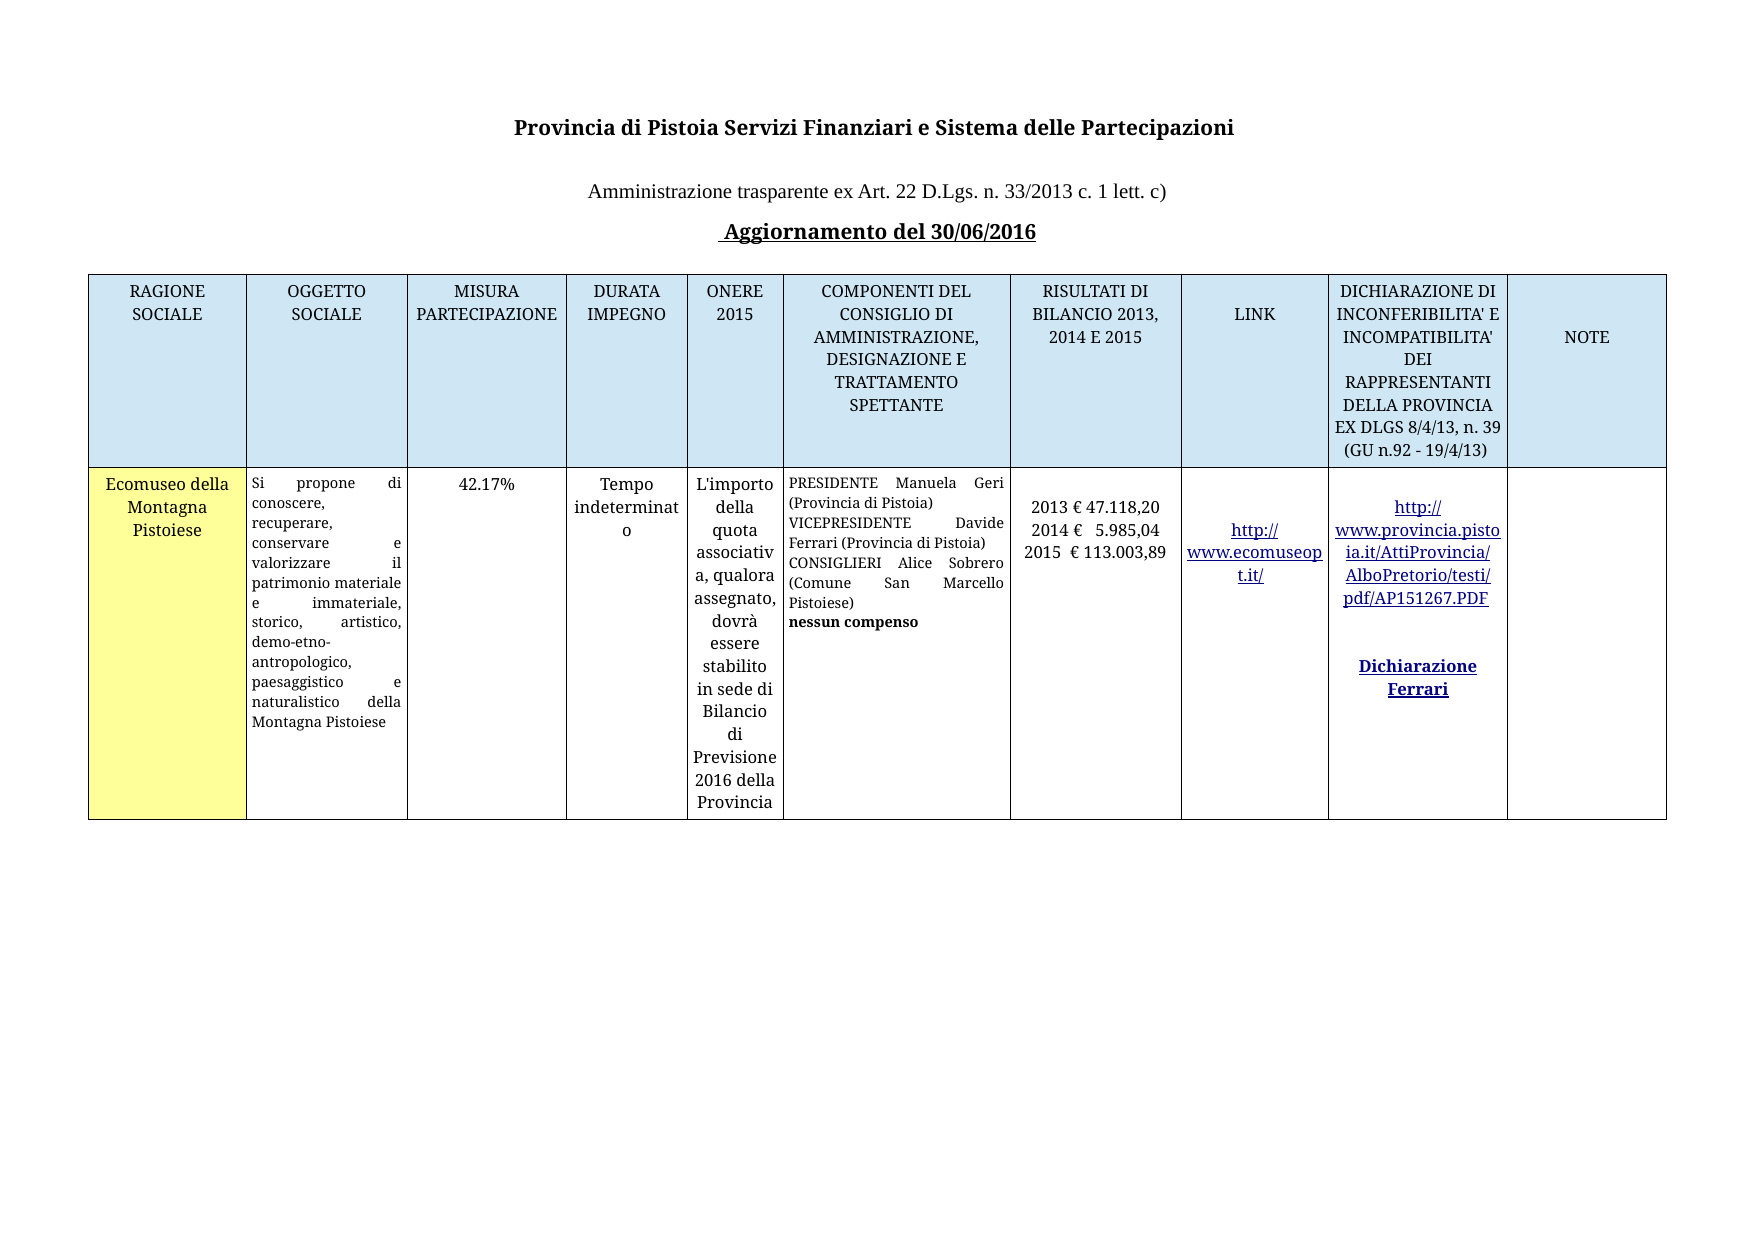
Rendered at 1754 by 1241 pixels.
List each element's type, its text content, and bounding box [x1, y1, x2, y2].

table_header COMPONENTI DEL CONSIGLIO DI AMMINISTRAZIONE, DESIGNAZIONE E TRATTAMENTO SPETTANTE [784, 275, 1010, 467]
table_header LINK [1182, 275, 1328, 467]
table_header ONERE 2015 [688, 275, 783, 467]
table_cell 2013 € 47.118,20 2014 € 5.985,04 2015 € 113.003,89 [1011, 468, 1181, 819]
subtitle Provincia di Pistoia Servizi Finanziari e Sistema delle Partecipazioni [88, 113, 1665, 142]
table_cell PRESIDENTE Manuela Geri (Provincia di Pistoia) VICEPRESIDENTE Davide Ferrari (Provincia di Pistoia) CONSIGLIERI Alice Sobrero (Comune San Marcello Pistoiese) nessun compenso [784, 468, 1010, 819]
table_header DURATA IMPEGNO [567, 275, 687, 467]
table_header RISULTATI DI BILANCIO 2013, 2014 E 2015 [1011, 275, 1181, 467]
table_cell 42,17% [408, 468, 566, 819]
text Aggiornamento del 30/06/2016 [88, 216, 1665, 246]
table_cell Ecomuseo della Montagna Pistoiese [89, 468, 246, 819]
table_cell Si propone di conoscere, recuperare, conservare e valorizzare il patrimonio materiale e immateriale, storico, artistico, demo-etno-antropologico, paesaggistico e naturalistico della Montagna Pistoiese [247, 468, 407, 819]
table_header DICHIARAZIONE DI INCONFERIBILITA' E INCOMPATIBILITA' DEI RAPPRESENTANTI DELLA PROVINCIA EX DLGS 8/4/13, n. 39 (GU n.92 - 19/4/13) [1329, 275, 1507, 467]
table_cell [1508, 468, 1666, 819]
table_header NOTE [1508, 275, 1666, 467]
table_cell http://www.ecomuseopt.it/ [1182, 468, 1328, 819]
table_header MISURA PARTECIPAZIONE [408, 275, 566, 467]
table_cell L'importo della quota associativa, qualora assegnato, dovrà essere stabilito in sede di Bilancio di Previsione 2016 della Provincia [688, 468, 783, 819]
table_header OGGETTO SOCIALE [247, 275, 407, 467]
subtitle Amministrazione trasparente ex Art. 22 D.Lgs. n. 33/2013 c. 1 lett. c) [88, 179, 1665, 203]
table_header RAGIONE SOCIALE [89, 275, 246, 467]
table_cell http://www.provincia.pistoia.it/AttiProvincia/AlboPretorio/testi/pdf/AP151267.PDF Dichiarazione Ferrari [1329, 468, 1507, 819]
table_cell Tempo indeterminato [567, 468, 687, 819]
